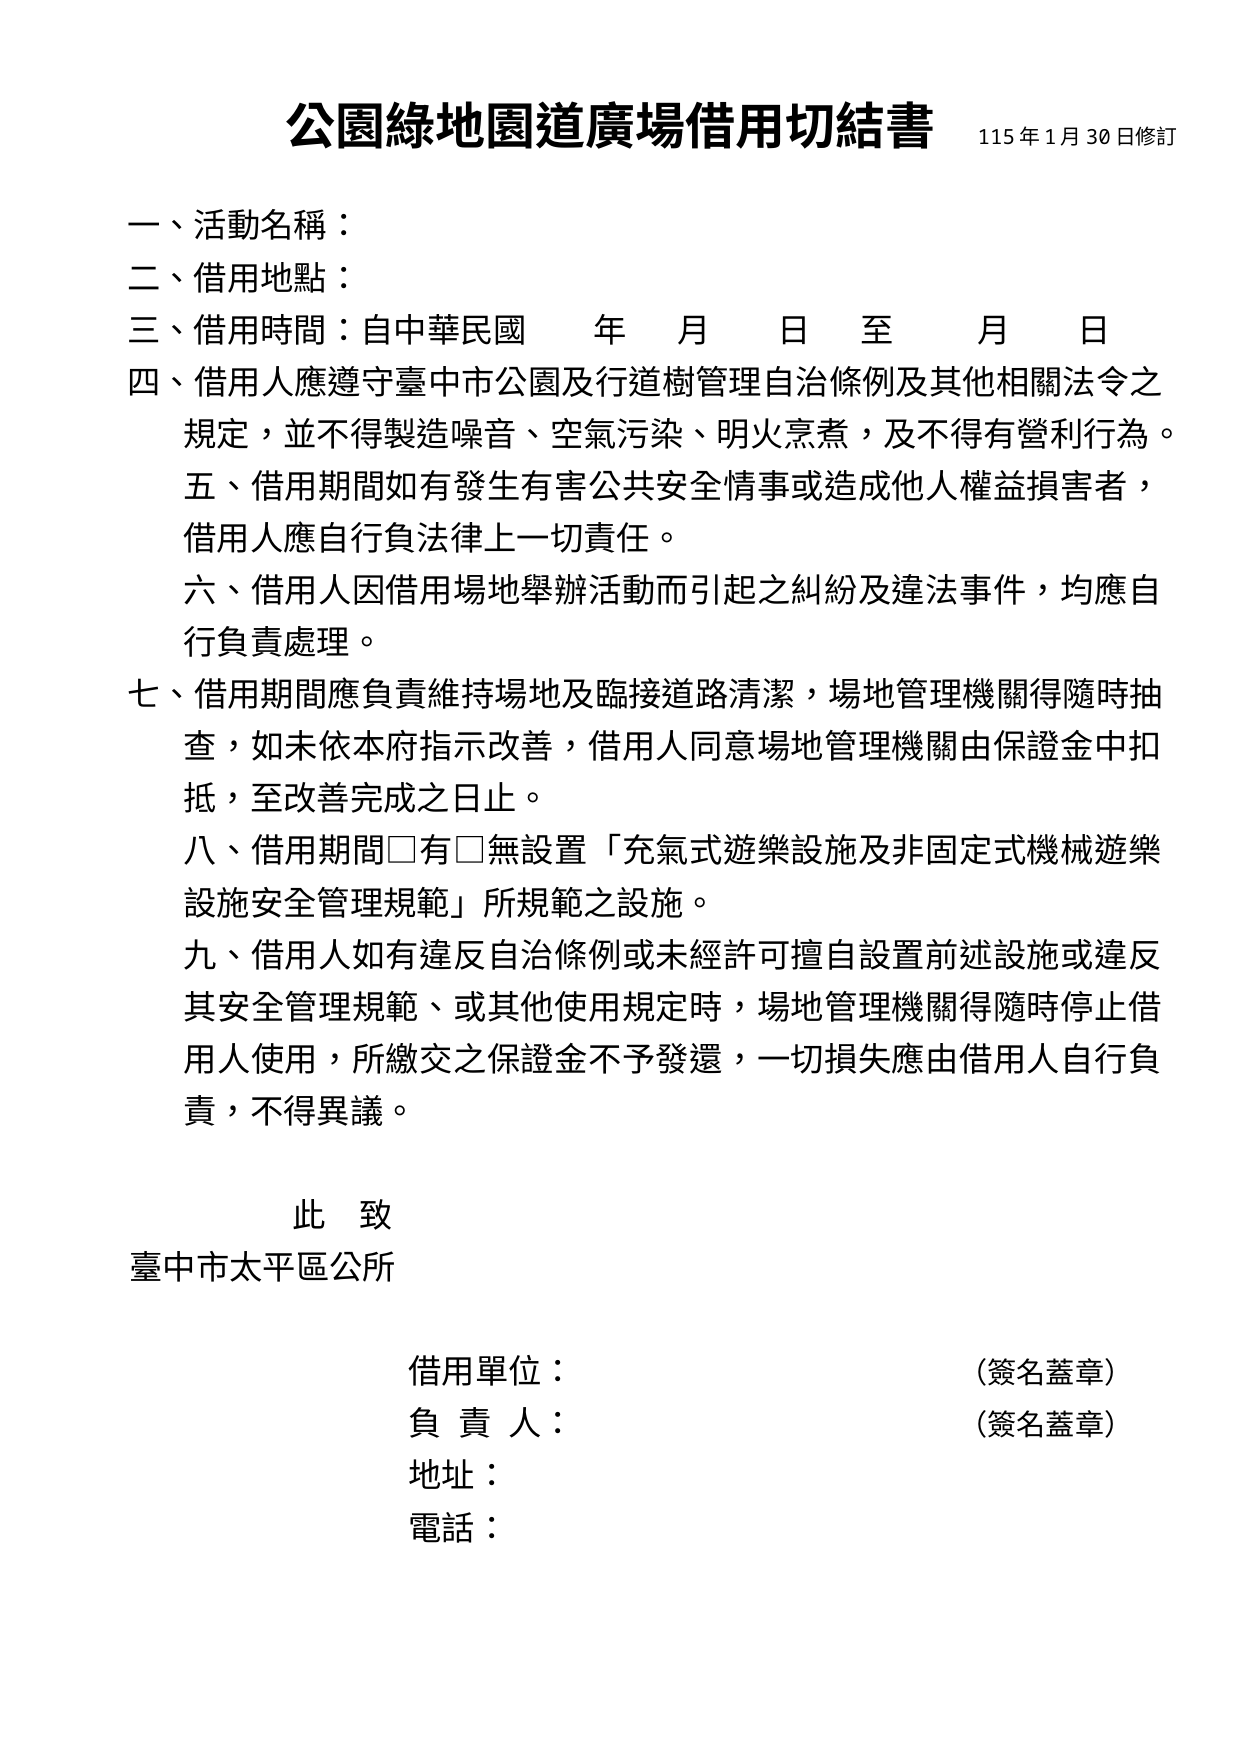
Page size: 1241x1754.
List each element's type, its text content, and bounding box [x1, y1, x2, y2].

text 七、借用期間應負責維持場地及臨接道路清潔，場地管理機關得隨時抽查，如未依本府指示改善，借用人同意場地管理機關由保證金中扣抵，至改善完成之日止。 [127, 664, 1163, 820]
text 六、借用人因借用場地舉辦活動而引起之糾紛及違法事件，均應自行負責處理。 [183, 560, 1163, 664]
text 借用單位： （簽名蓋章） [408, 1341, 1158, 1393]
text 九、借用人如有違反自治條例或未經許可擅自設置前述設施或違反其安全管理規範、或其他使用規定時，場地管理機關得隨時停止借用人使用，所繳交之保證金不予發還，一切損失應由借用人自行負責，不得異議。 [183, 924, 1163, 1133]
text 四、借用人應遵守臺中市公園及行道樹管理自治條例及其他相關法令之規定，並不得製造噪音、空氣污染、明火烹煮，及不得有營利行為。 [127, 352, 1163, 456]
text 此 致 [146, 1185, 1121, 1237]
text 公園綠地園道廣場借用切結書 115年1月30日修訂 [71, 87, 1177, 159]
text 一、活動名稱： [127, 195, 1121, 247]
text 五、借用期間如有發生有害公共安全情事或造成他人權益損害者，借用人應自行負法律上一切責任。 [183, 456, 1163, 560]
text 八、借用期間□有□無設置「充氣式遊樂設施及非固定式機械遊樂設施安全管理規範」所規範之設施。 [183, 820, 1163, 924]
text 負 責 人： （簽名蓋章） [408, 1393, 1158, 1445]
text 三、借用時間：自中華民國 年 月 日 至 月 日 [127, 299, 1163, 352]
text 臺中市太平區公所 [71, 1237, 1158, 1289]
text 電話： [408, 1497, 1158, 1549]
text 二、借用地點： [127, 247, 1121, 299]
text 地址： [408, 1445, 1158, 1497]
